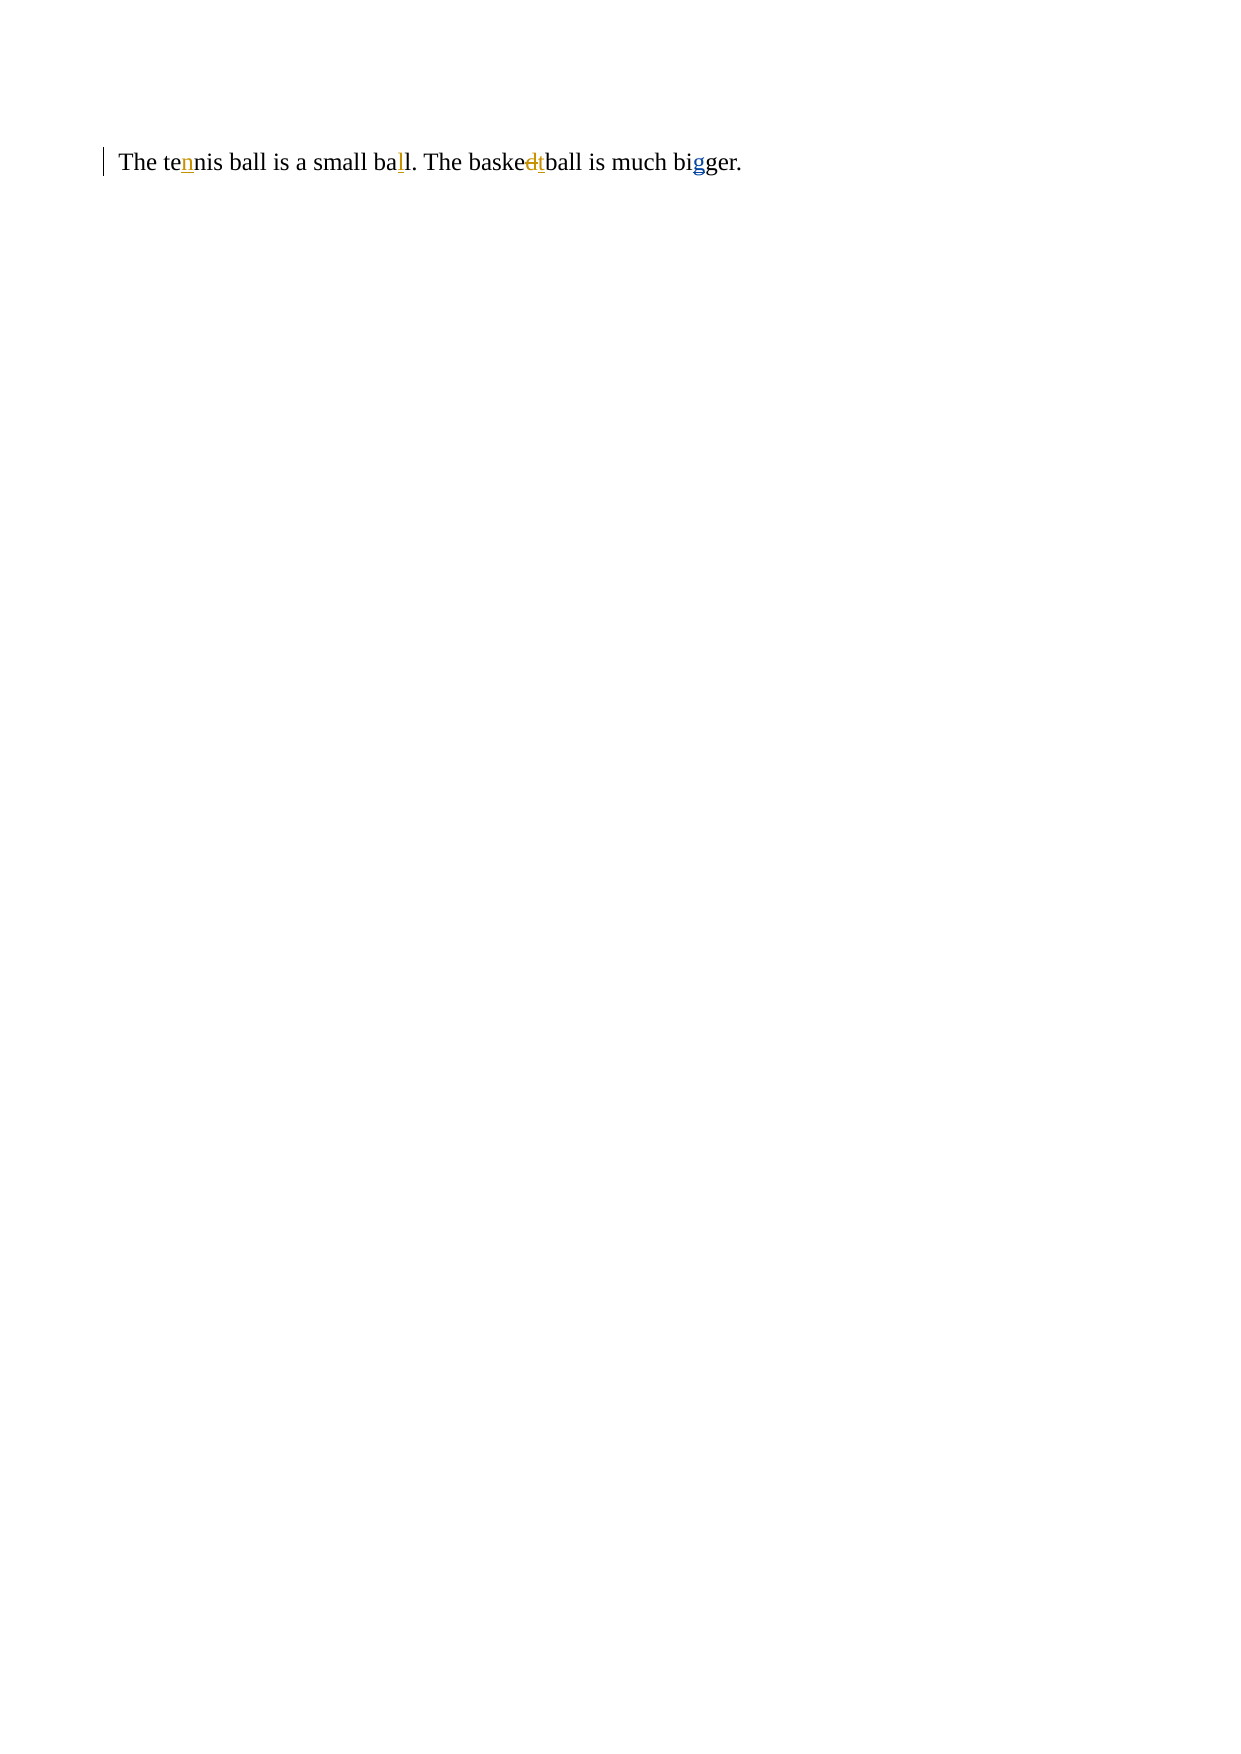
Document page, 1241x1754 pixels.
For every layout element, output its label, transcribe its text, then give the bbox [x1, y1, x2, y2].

text The tennis ball is a small ball. The basketball is much bigger. [118, 147, 1122, 176]
